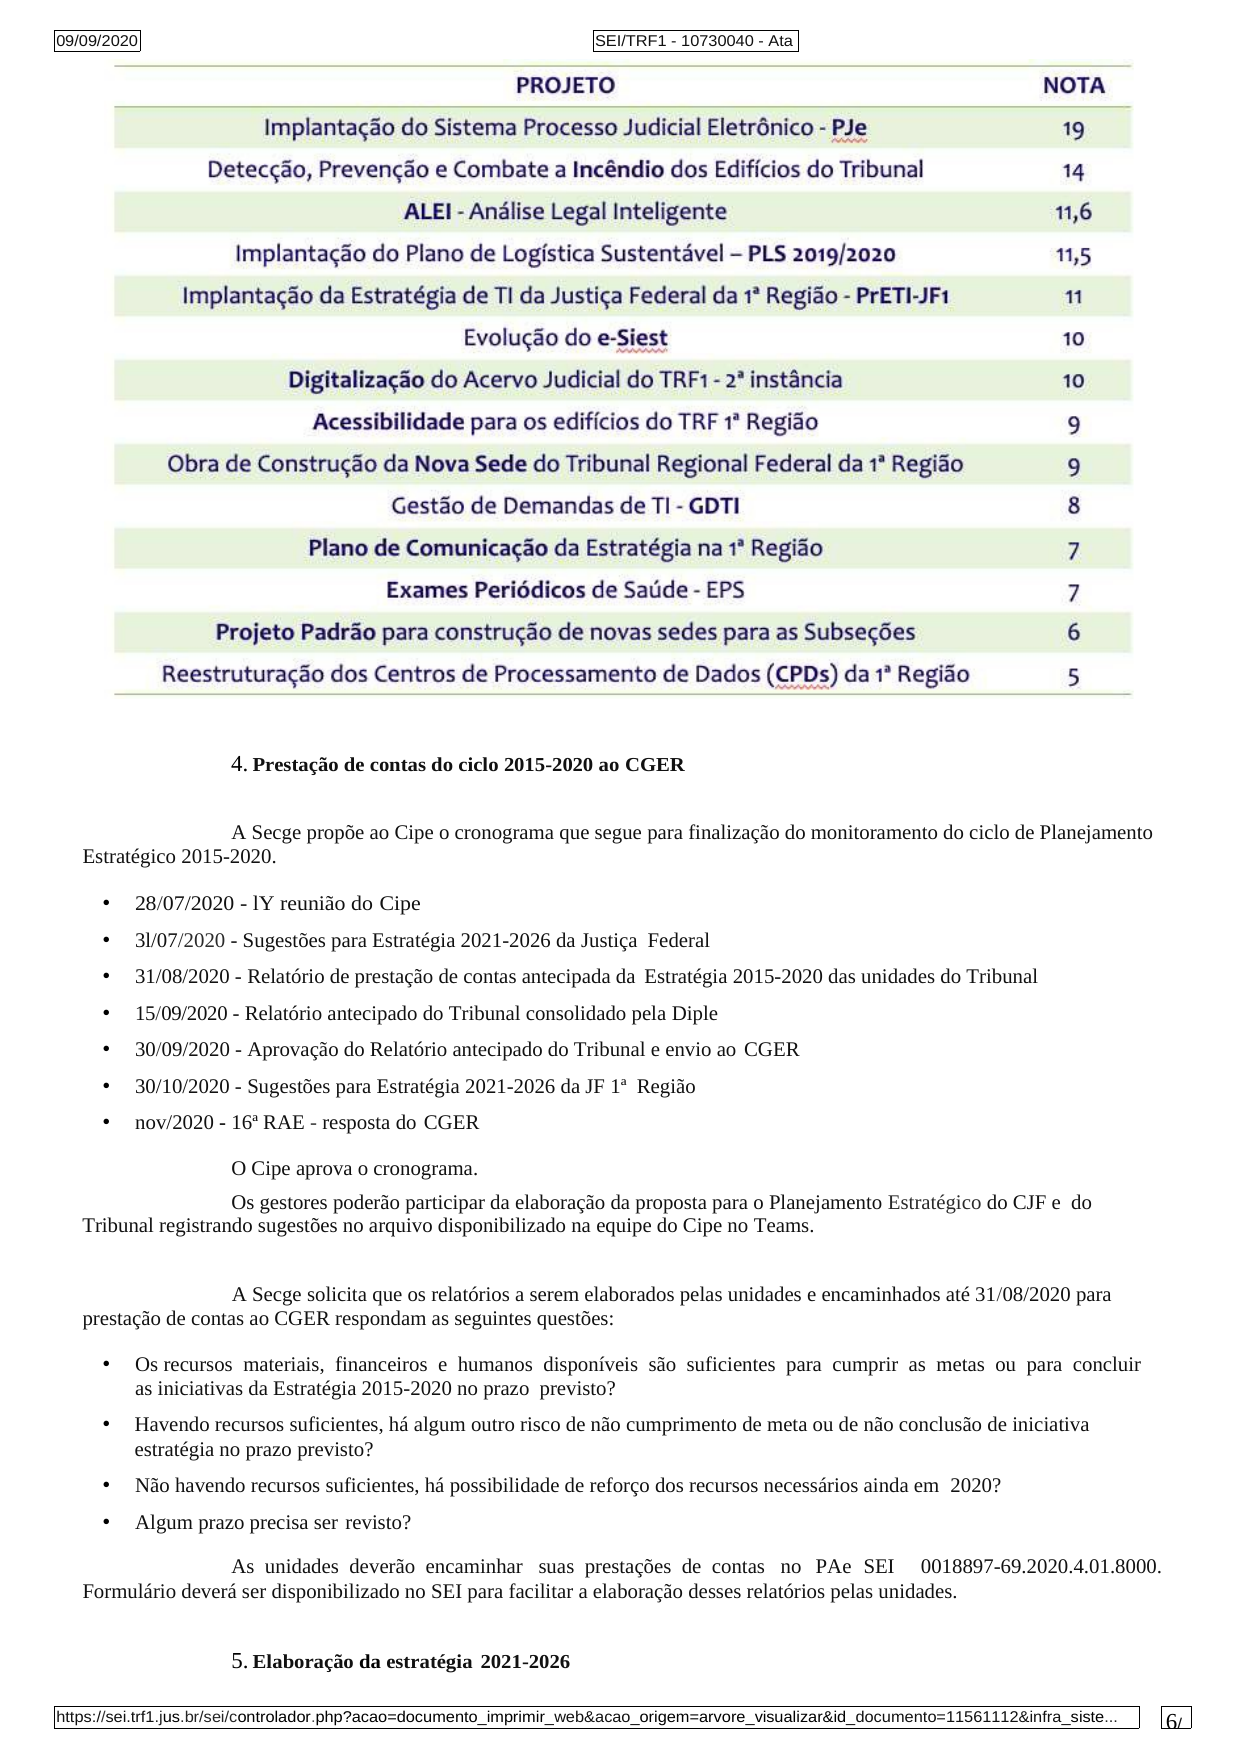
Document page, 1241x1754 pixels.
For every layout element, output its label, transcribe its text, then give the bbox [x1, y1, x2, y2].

list 28/07/2020 - lY reunião do Cipe [102, 889, 1190, 916]
list Prestação de contas do ciclo 2015-2020 ao CGER [231, 750, 1190, 776]
text As unidades deverão encaminhar suas prestações de contas no PAe SEI 0018897-69.2020.4.01.8000. [231, 1554, 1190, 1578]
list 3l/07/2020 - Sugestões para Estratégia 2021-2026 da Justiça Federal [102, 926, 1190, 952]
list 30/09/2020 - Aprovação do Relatório antecipado do Tribunal e envio ao CGER [102, 1036, 1190, 1062]
list nov/2020 - 16ª RAE - resposta do CGER [102, 1108, 1190, 1135]
text A Secge solicita que os relatórios a serem elaborados pelas unidades e encaminhados até 31/08/2020 para prestação de contas ao CGER respondam as seguintes questões: [82, 1282, 1163, 1330]
list Elaboração da estratégia 2021-2026 [231, 1648, 1190, 1674]
text Formulário deverá ser disponibilizado no SEI para facilitar a elaboração desses relatórios pelas unidades. [82, 1578, 1190, 1603]
text O Cipe aprova o cronograma. [231, 1156, 1190, 1180]
text Os gestores poderão participar da elaboração da proposta para o Planejamento Estratégico do CJF e do Tribunal registrando sugestões no arquivo disponibilizado na equipe do Cipe no Teams. [82, 1190, 1163, 1237]
list Algum prazo precisa ser revisto? [102, 1508, 1190, 1534]
list 30/10/2020 - Sugestões para Estratégia 2021-2026 da JF 1ª Região [102, 1072, 1190, 1098]
list Não havendo recursos suficientes, há possibilidade de reforço dos recursos necessários ainda em 2020? [102, 1471, 1190, 1497]
list Havendo recursos suficientes, há algum outro risco de não cumprimento de meta ou de não conclusão de iniciativa estratégia no prazo previsto? [102, 1411, 1162, 1461]
list 15/09/2020 - Relatório antecipado do Tribunal consolidado pela Diple [102, 999, 1190, 1025]
text A Secge propõe ao Cipe o cronograma que segue para finalização do monitoramento do ciclo de Planejamento Estratégico 2015-2020. [82, 821, 1190, 868]
picture [104, 59, 1134, 699]
list Os recursos materiais, financeiros e humanos disponíveis são suficientes para cumprir as metas ou para concluir as iniciativas da Estratégia 2015-2020 no prazo previsto? [102, 1351, 1163, 1400]
list 31/08/2020 - Relatório de prestação de contas antecipada da Estratégia 2015-2020 das unidades do Tribunal [102, 962, 1190, 988]
